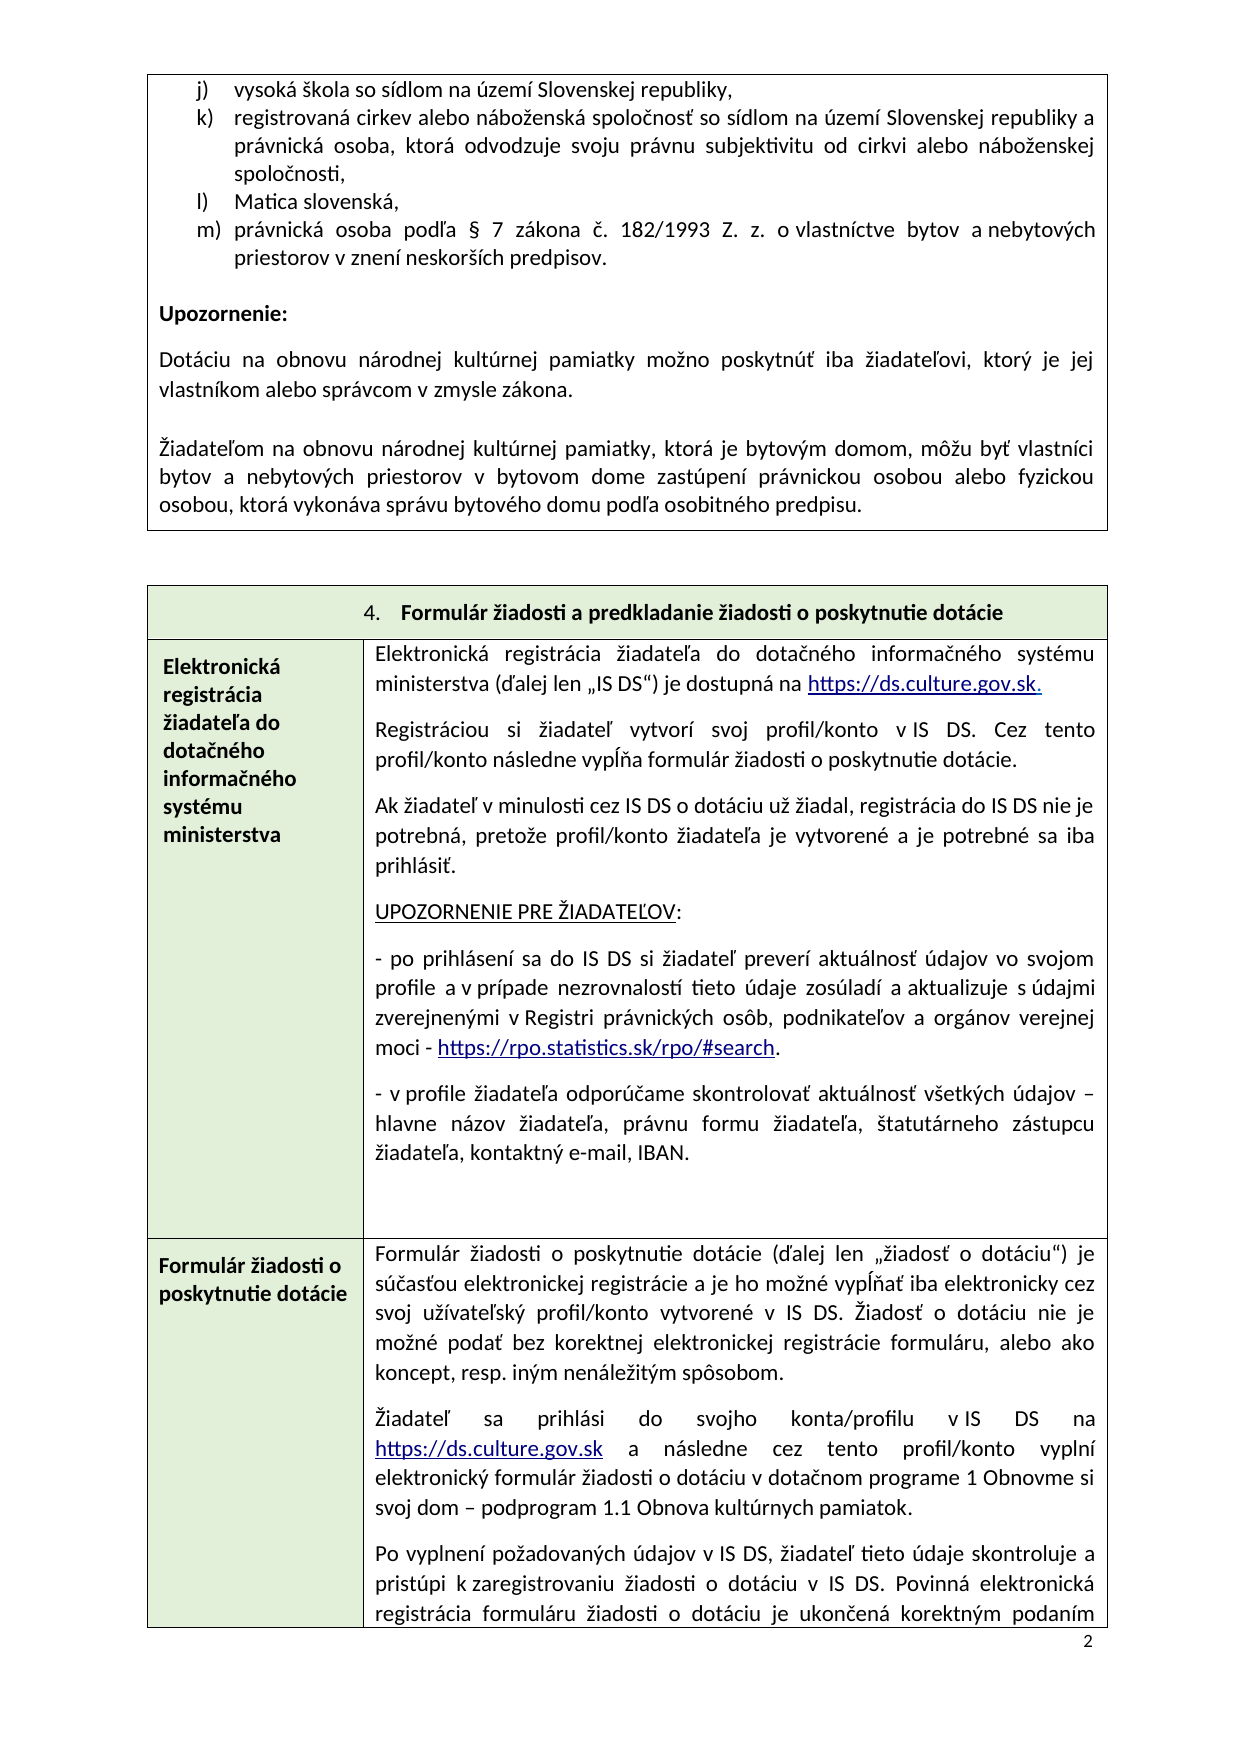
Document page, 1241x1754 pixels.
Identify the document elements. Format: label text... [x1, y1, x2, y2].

table_cell Žiadateľom o poskytnutie dotácie môže byť: fyzická osoba, ktorá dovŕšila vek 18 rokov s trvalým pobytom na území Slovenskej republiky, fyzická osoba oprávnená na podnikanie so sídlom na území Slovenskej republiky a právnická osoba oprávnená na podnikanie so sídlom na území Slovenskej republiky, vyšší územný celok alebo obec, rozpočtová organizácia alebo príspevková organizácia, ktorej zriaďovateľom je vyšší územný celok alebo obec, občianske združenie, nadácia, záujmové združenie právnických osôb, ak je právnickou osobou, nezisková organizácia poskytujúca všeobecne prospešné služby, neinvestičný fond, vysoká škola so sídlom na území Slovenskej republiky, registrovaná cirkev alebo náboženská spoločnosť so sídlom na území Slovenskej republiky a právnická osoba, ktorá odvodzuje svoju právnu subjektivitu od cirkvi alebo náboženskej spoločnosti, Matica slovenská, právnická osoba podľa § 7 zákona č. 182/1993 Z. z. o vlastníctve bytov a nebytových priestorov v znení neskorších predpisov. Upozornenie: Dotáciu na obnovu národnej kultúrnej pamiatky možno poskytnúť iba žiadateľovi, ktorý je jej vlastníkom alebo správcom v zmysle zákona. Žiadateľom na obnovu národnej kultúrnej pamiatky, ktorá je bytovým domom, môžu byť vlastníci bytov a nebytových priestorov v bytovom dome zastúpení právnickou osobou alebo fyzickou osobou, ktorá vykonáva správu bytového domu podľa osobitného predpisu. [148, 75, 1107, 530]
table_header Formulár žiadosti a predkladanie žiadosti o poskytnutie dotácie [148, 586, 1107, 638]
table_cell Elektronická registrácia žiadateľa do dotačného informačného systému ministerstva (ďalej len „IS DS“) je dostupná na https://ds.culture.gov.sk. Registráciou si žiadateľ vytvorí svoj profil/konto v IS DS. Cez tento profil/konto následne vypĺňa formulár žiadosti o poskytnutie dotácie. Ak žiadateľ v minulosti cez IS DS o dotáciu už žiadal, registrácia do IS DS nie je potrebná, pretože profil/konto žiadateľa je vytvorené a je potrebné sa iba prihlásiť. UPOZORNENIE PRE ŽIADATEĽOV: - po prihlásení sa do IS DS si žiadateľ preverí aktuálnosť údajov vo svojom profile a v prípade nezrovnalostí tieto údaje zosúladí a aktualizuje s údajmi zverejnenými v Registri právnických osôb, podnikateľov a orgánov verejnej moci - https://rpo.statistics.sk/rpo/#search. - v profile žiadateľa odporúčame skontrolovať aktuálnosť všetkých údajov – hlavne názov žiadateľa, právnu formu žiadateľa, štatutárneho zástupcu žiadateľa, kontaktný e-mail, IBAN. [364, 640, 1107, 1238]
table_cell Elektronická registrácia žiadateľa do dotačného informačného systému ministerstva [148, 640, 363, 1238]
table_cell Formulár žiadosti o poskytnutie dotácie (ďalej len „žiadosť o dotáciu“) je súčasťou elektronickej registrácie a je ho možné vypĺňať iba elektronicky cez svoj užívateľský profil/konto vytvorené v IS DS. Žiadosť o dotáciu nie je možné podať bez korektnej elektronickej registrácie formuláru, alebo ako koncept, resp. iným nenáležitým spôsobom. Žiadateľ sa prihlási do svojho konta/profilu v IS DS na https://ds.culture.gov.sk a následne cez tento profil/konto vyplní elektronický formulár žiadosti o dotáciu v dotačnom programe 1 Obnovme si svoj dom – podprogram 1.1 Obnova kultúrnych pamiatok. Po vyplnení požadovaných údajov v IS DS, žiadateľ tieto údaje skontroluje a pristúpi k zaregistrovaniu žiadosti o dotáciu v IS DS. Povinná elektronická registrácia formuláru žiadosti o dotáciu je ukončená korektným podaním [364, 1239, 1107, 1627]
table_cell Formulár žiadosti o poskytnutie dotácie [148, 1239, 363, 1627]
